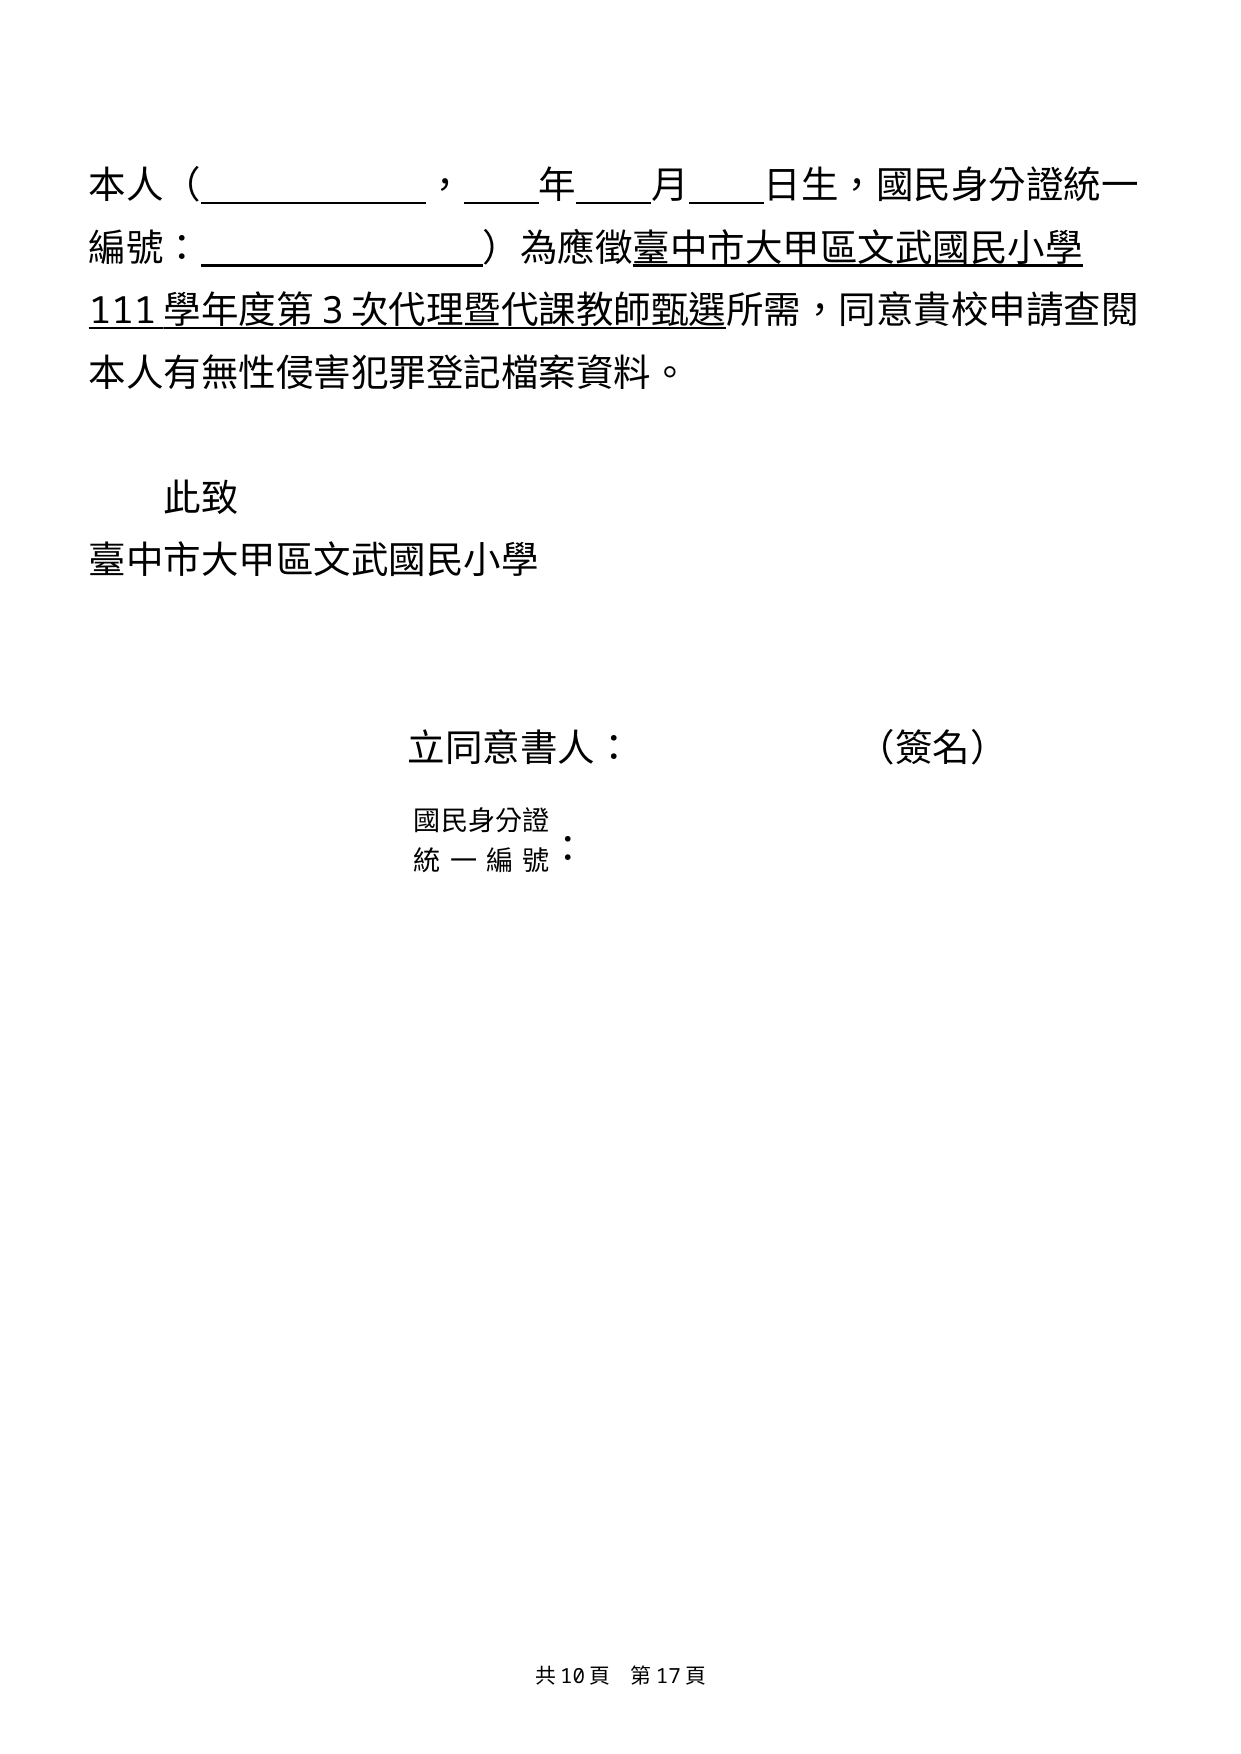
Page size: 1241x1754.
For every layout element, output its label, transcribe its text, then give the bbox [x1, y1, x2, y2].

text 立同意書人： （簽名） [89, 703, 1152, 766]
text 此致 [89, 453, 1152, 516]
text 臺中市大甲區文武國民小學 [89, 516, 1152, 578]
text 國民身分證統一編號： [89, 766, 1152, 891]
text 本人（ ， 年 月 日生，國民身分證統一編號： ）為應徵臺中市大甲區文武國民小學111學年度第3次代理暨代課教師甄選所需，同意貴校申請查閱本人有無性侵害犯罪登記檔案資料。 [89, 141, 1152, 391]
